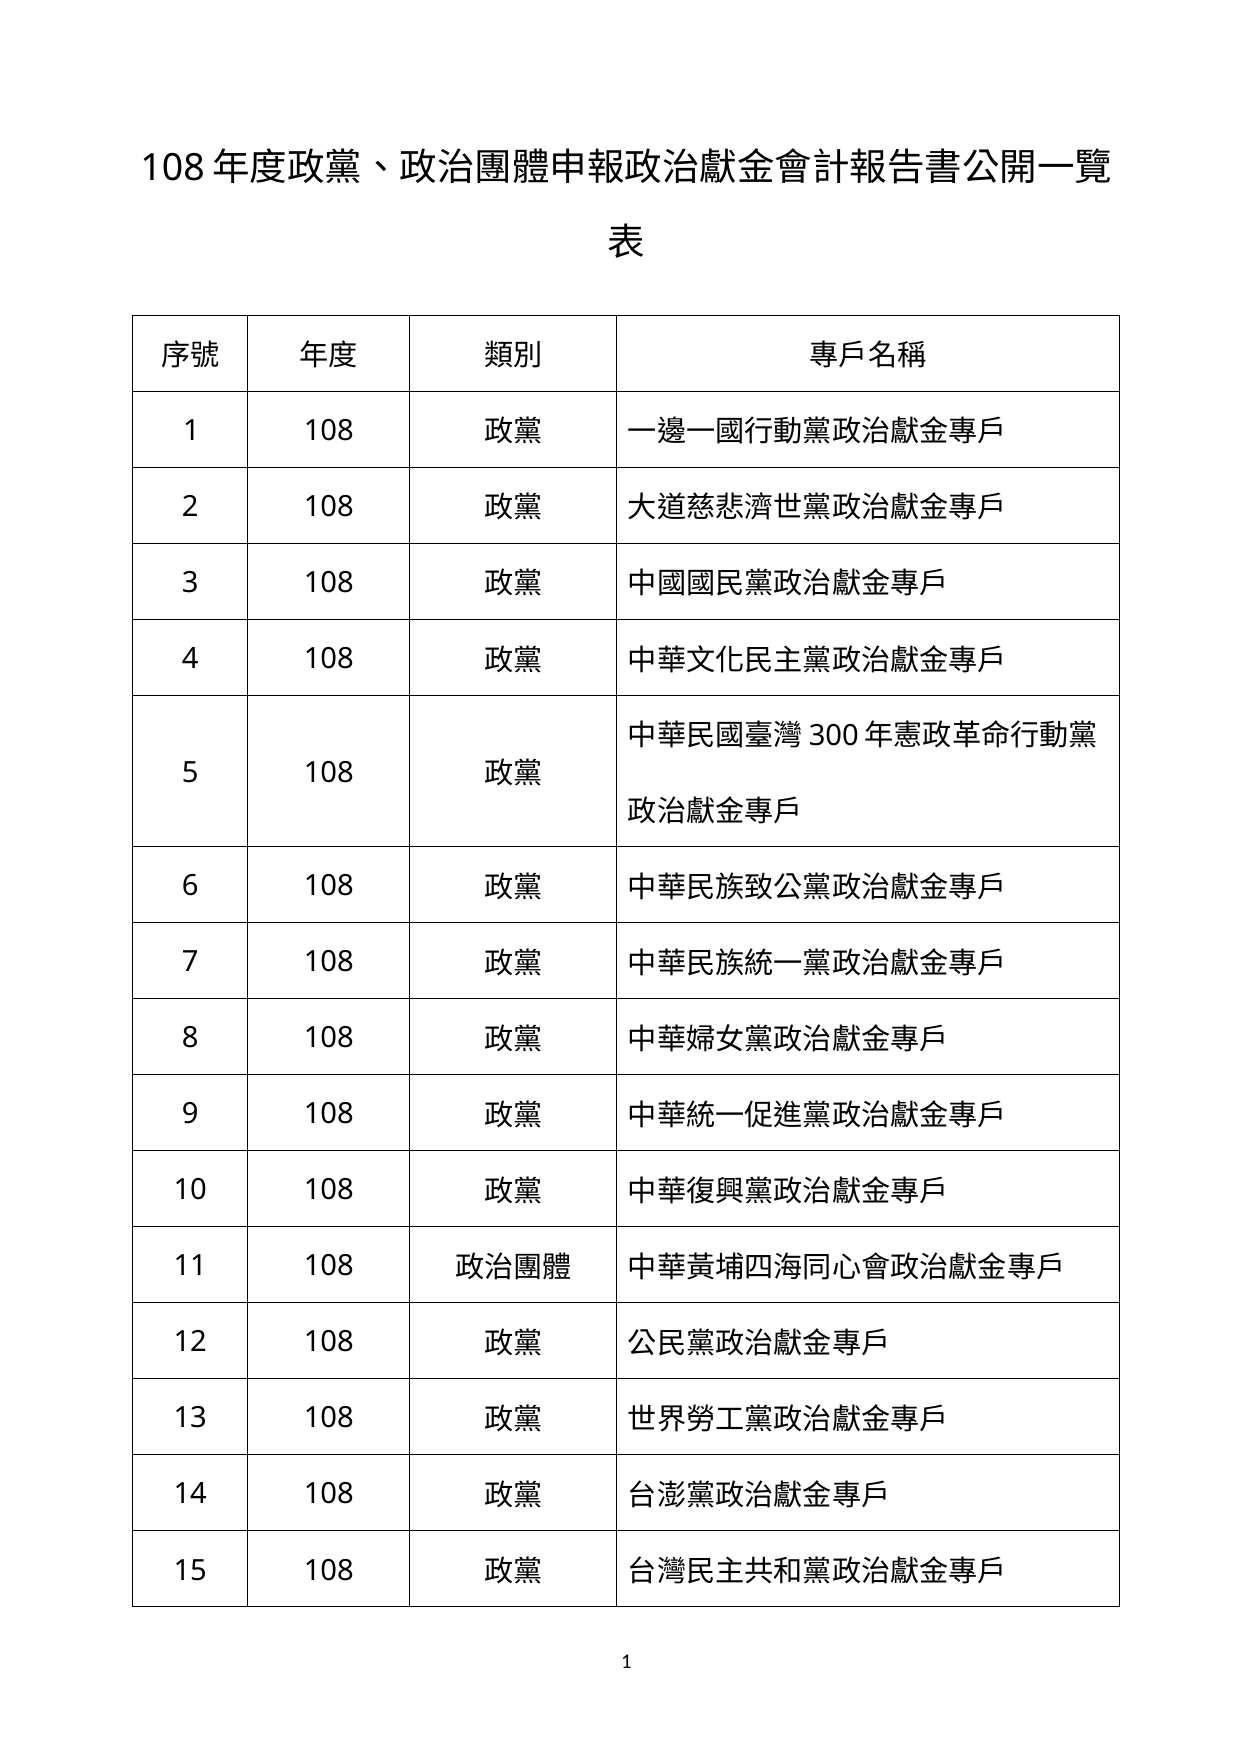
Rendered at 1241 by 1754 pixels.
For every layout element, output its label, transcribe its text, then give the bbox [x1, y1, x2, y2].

table_cell 5 [133, 696, 247, 846]
table_cell 13 [133, 1379, 247, 1454]
table_header 類別 [410, 316, 616, 391]
table_cell 7 [133, 923, 247, 998]
table_cell 15 [133, 1531, 247, 1606]
table_cell 政黨 [410, 1151, 616, 1226]
table_cell 一邊一國行動黨政治獻金專戶 [617, 392, 1119, 467]
table_cell 108 [248, 1379, 409, 1454]
table_cell 中華統一促進黨政治獻金專戶 [617, 1075, 1119, 1150]
table_cell 中國國民黨政治獻金專戶 [617, 544, 1119, 619]
table_cell 108 [248, 392, 409, 467]
table_cell 政黨 [410, 392, 616, 467]
table_cell 1 [133, 392, 247, 467]
table_cell 6 [133, 847, 247, 922]
table_cell 政黨 [410, 847, 616, 922]
table_cell 108 [248, 696, 409, 846]
table_header 年度 [248, 316, 409, 391]
table_cell 108 [248, 1303, 409, 1378]
table_cell 政黨 [410, 696, 616, 846]
table_cell 2 [133, 468, 247, 543]
table_header 專戶名稱 [617, 316, 1119, 391]
table_cell 政治團體 [410, 1227, 616, 1302]
table_cell 政黨 [410, 1379, 616, 1454]
table_cell 108 [248, 1075, 409, 1150]
table_cell 12 [133, 1303, 247, 1378]
table_cell 中華復興黨政治獻金專戶 [617, 1151, 1119, 1226]
table_cell 108 [248, 847, 409, 922]
table_cell 108 [248, 999, 409, 1074]
table_cell 14 [133, 1455, 247, 1530]
table_cell 政黨 [410, 544, 616, 619]
table_cell 108 [248, 620, 409, 695]
table_cell 政黨 [410, 1075, 616, 1150]
table_cell 政黨 [410, 1455, 616, 1530]
table_cell 中華文化民主黨政治獻金專戶 [617, 620, 1119, 695]
table_cell 中華民族統一黨政治獻金專戶 [617, 923, 1119, 998]
table_cell 公民黨政治獻金專戶 [617, 1303, 1119, 1378]
table_cell 台灣民主共和黨政治獻金專戶 [617, 1531, 1119, 1606]
table_cell 10 [133, 1151, 247, 1226]
table_header 序號 [133, 316, 247, 391]
table_cell 中華婦女黨政治獻金專戶 [617, 999, 1119, 1074]
table_cell 台澎黨政治獻金專戶 [617, 1455, 1119, 1530]
table_cell 中華黃埔四海同心會政治獻金專戶 [617, 1227, 1119, 1302]
table_cell 8 [133, 999, 247, 1074]
table_cell 108 [248, 1227, 409, 1302]
table_cell 世界勞工黨政治獻金專戶 [617, 1379, 1119, 1454]
table_cell 政黨 [410, 1531, 616, 1606]
table_cell 4 [133, 620, 247, 695]
table_cell 政黨 [410, 620, 616, 695]
table_cell 政黨 [410, 923, 616, 998]
table_cell 3 [133, 544, 247, 619]
table_cell 108 [248, 1455, 409, 1530]
table_cell 108 [248, 923, 409, 998]
table_cell 中華民族致公黨政治獻金專戶 [617, 847, 1119, 922]
table_cell 政黨 [410, 468, 616, 543]
table_cell 政黨 [410, 1303, 616, 1378]
table_cell 11 [133, 1227, 247, 1302]
table_cell 108 [248, 1531, 409, 1606]
table_cell 大道慈悲濟世黨政治獻金專戶 [617, 468, 1119, 543]
table_cell 108 [248, 544, 409, 619]
text 108年度政黨、政治團體申報政治獻金會計報告書公開一覽表 [130, 127, 1122, 277]
table_cell 9 [133, 1075, 247, 1150]
table_cell 政黨 [410, 999, 616, 1074]
table_cell 108 [248, 1151, 409, 1226]
table_cell 108 [248, 468, 409, 543]
table_cell 中華民國臺灣300年憲政革命行動黨政治獻金專戶 [617, 696, 1119, 846]
